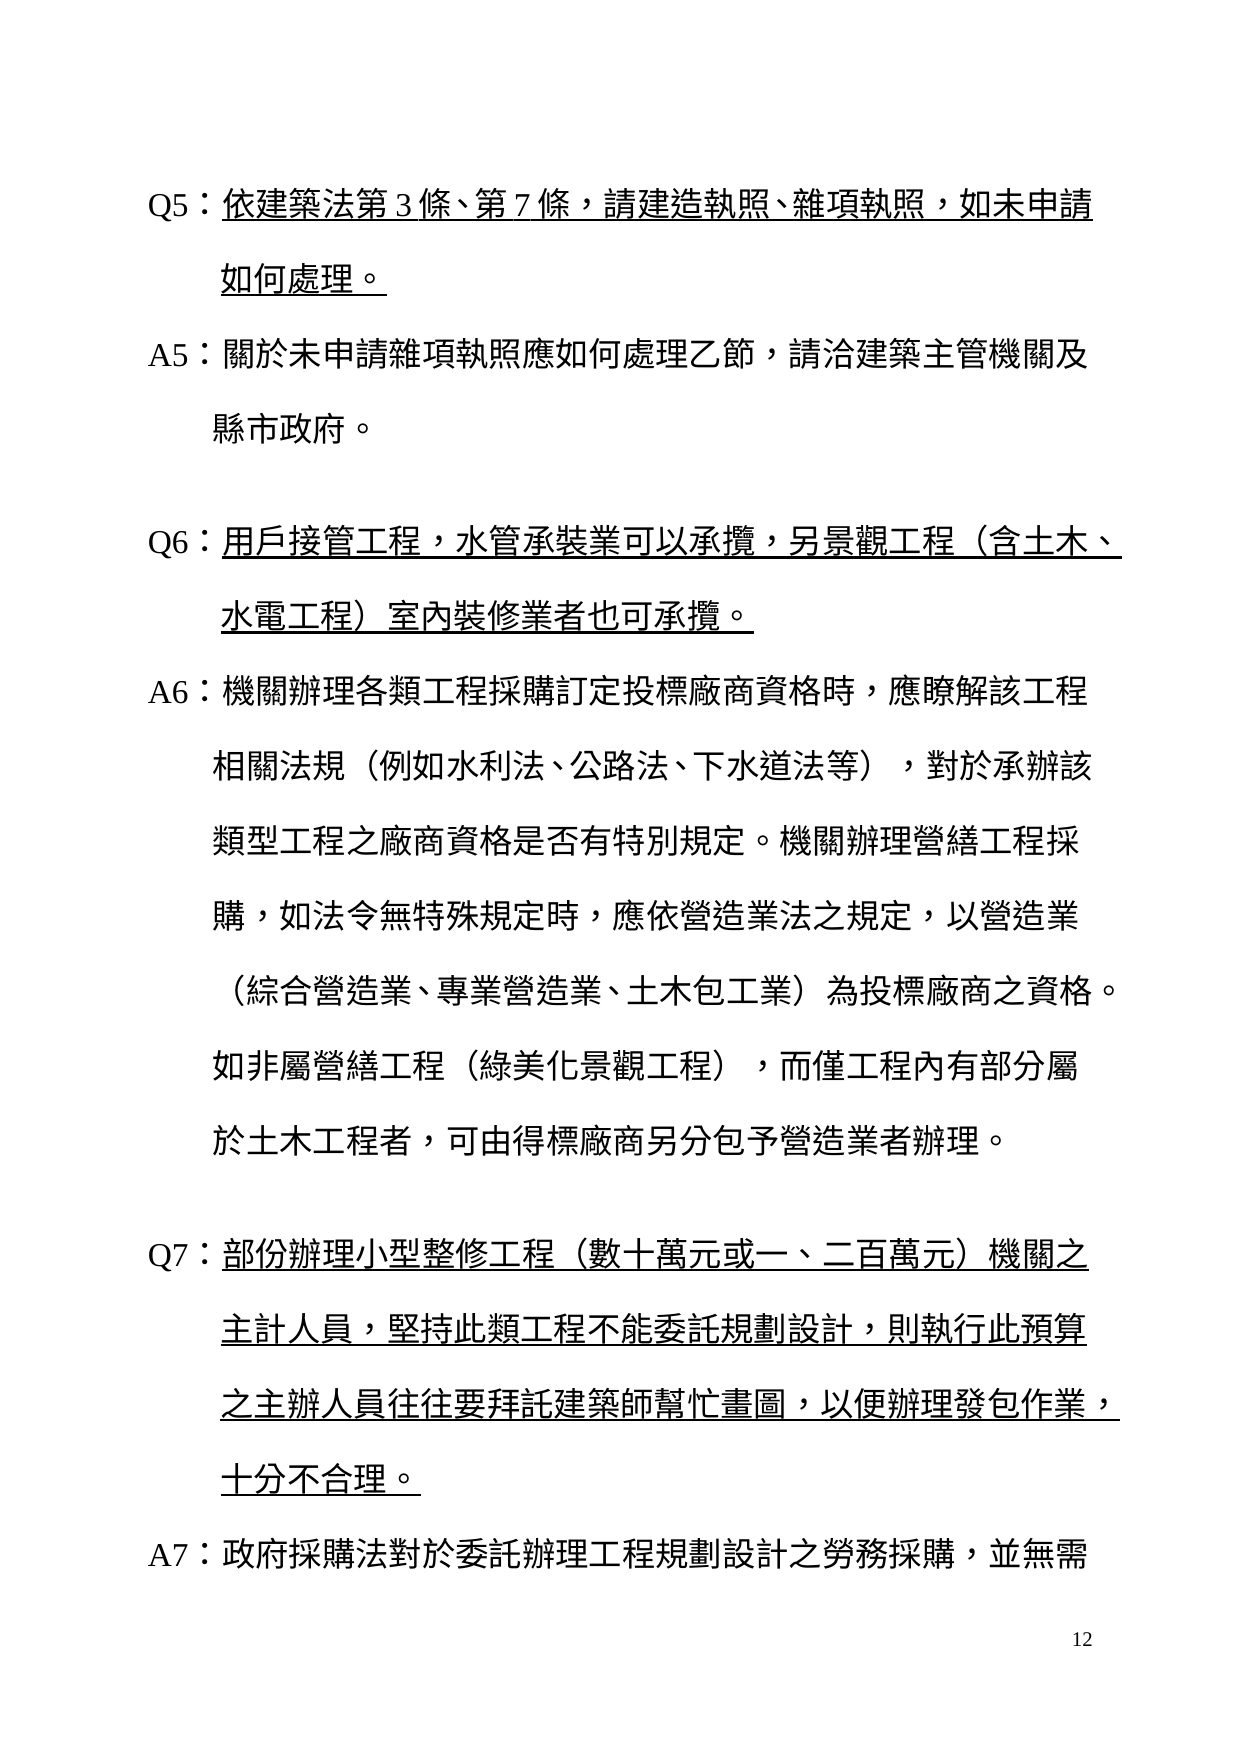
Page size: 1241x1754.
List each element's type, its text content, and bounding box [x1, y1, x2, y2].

text A5：關於未申請雜項執照應如何處理乙節，請洽建築主管機關及縣市政府。 [148, 314, 1092, 464]
text Q6：用戶接管工程，水管承裝業可以承攬，另景觀工程（含土木、水電工程）室內裝修業者也可承攬。 [148, 502, 1092, 652]
text A6：機關辦理各類工程採購訂定投標廠商資格時，應瞭解該工程相關法規（例如水利法、公路法、下水道法等），對於承辦該類型工程之廠商資格是否有特別規定。機關辦理營繕工程採購，如法令無特殊規定時，應依營造業法之規定，以營造業（綜合營造業、專業營造業、土木包工業）為投標廠商之資格。如非屬營繕工程（綠美化景觀工程），而僅工程內有部分屬於土木工程者，可由得標廠商另分包予營造業者辦理。 [148, 652, 1092, 1177]
text Q5：依建築法第3條、第7條，請建造執照、雜項執照，如未申請如何處理。 [148, 164, 1092, 314]
text Q7：部份辦理小型整修工程（數十萬元或一、二百萬元）機關之主計人員，堅持此類工程不能委託規劃設計，則執行此預算之主辦人員往往要拜託建築師幫忙畫圖，以便辦理發包作業，十分不合理。 [148, 1214, 1092, 1514]
text A7：政府採購法對於委託辦理工程規劃設計之勞務採購，並無需 [148, 1514, 1092, 1589]
